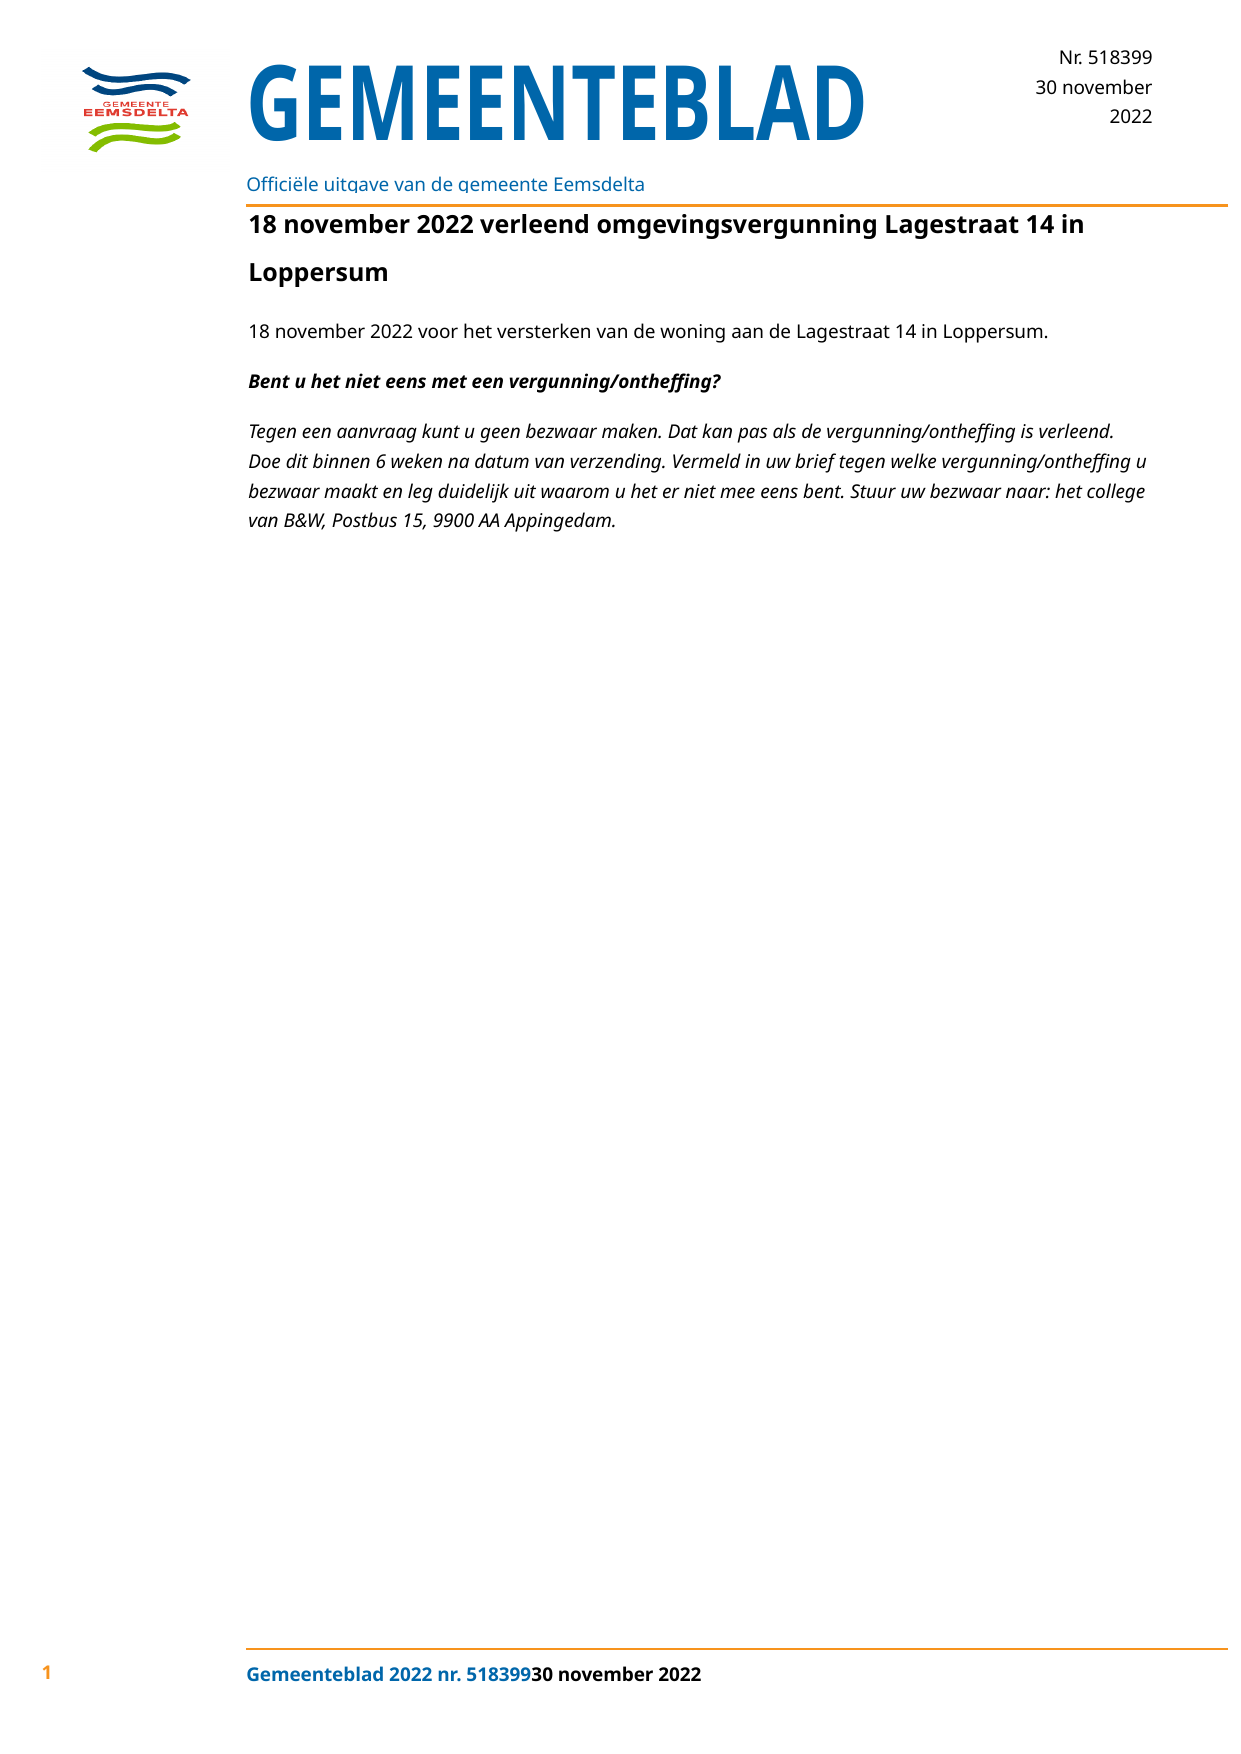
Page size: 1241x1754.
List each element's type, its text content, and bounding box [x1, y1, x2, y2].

text Tegen een aanvraag kunt u geen bezwaar maken. Dat kan pas als de vergunning/ontheffing is verleend. Doe dit binnen 6 weken na datum van verzending. Vermeld in uw brief tegen welke vergunning/ontheffing u bezwaar maakt en leg duidelijk uit waarom u het er niet mee eens bent. Stuur uw bezwaar naar: het college van B&W, Postbus 15, 9900 AA Appingedam. [248, 419, 1152, 533]
text 18 november 2022 verleend omgevingsvergunning Lagestraat 14 in Loppersum [248, 207, 1152, 288]
picture [41, 47, 231, 172]
text Bent u het niet eens met een vergunning/ontheffing? [248, 368, 1152, 394]
text 18 november 2022 voor het versterken van de woning aan de Lagestraat 14 in Loppersum. [248, 318, 1152, 344]
